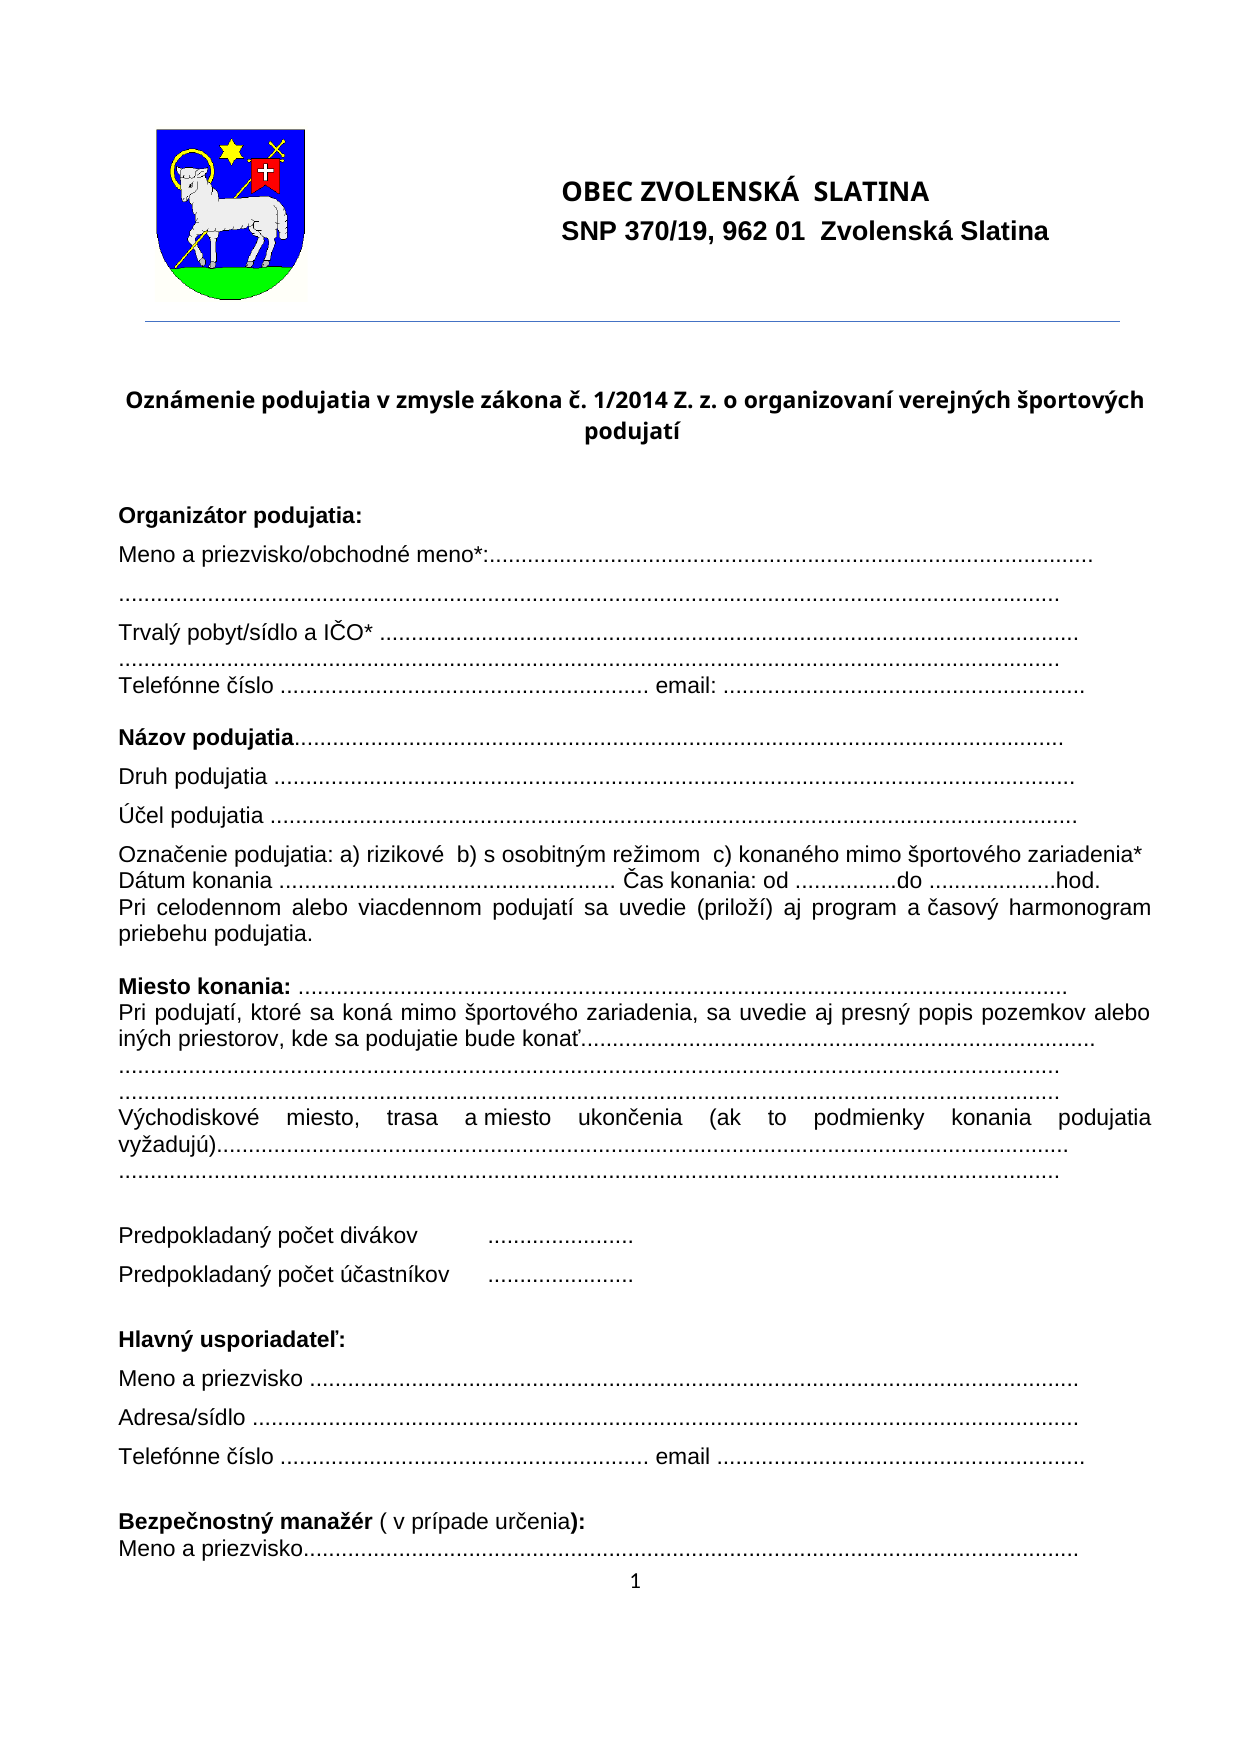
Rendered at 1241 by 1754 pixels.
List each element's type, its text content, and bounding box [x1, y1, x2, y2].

text Predpokladaný počet účastníkov ....................... [118, 1261, 1152, 1287]
text .................................................................................................................................................... [118, 1078, 1152, 1104]
text Telefónne číslo .......................................................... email .......................................................... [118, 1443, 1152, 1469]
text Adresa/sídlo .................................................................................................................................. [118, 1404, 1152, 1430]
text Meno a priezvisko.......................................................................................................................... [118, 1534, 1152, 1561]
text Dátum konania ..................................................... Čas konania: od ................do ....................hod. [118, 867, 1152, 893]
text Pri podujatí, ktoré sa koná mimo športového zariadenia, sa uvedie aj presný popis pozemkov alebo iných priestorov, kde sa podujatie bude konať................................................................................. [118, 999, 1152, 1052]
text Meno a priezvisko ......................................................................................................................... [118, 1365, 1152, 1392]
text Miesto konania: ......................................................................................................................... [118, 973, 1152, 999]
text Oznámenie podujatia v zmysle zákona č. 1/2014 Z. z. o organizovaní verejných športových podujatí [118, 383, 1152, 446]
text Účel podujatia ............................................................................................................................... [118, 802, 1152, 828]
text .................................................................................................................................................... [118, 580, 1152, 606]
text [118, 215, 154, 246]
text Pri celodennom alebo viacdennom podujatí sa uvedie (priloží) aj program a časový harmonogram priebehu podujatia. [118, 893, 1152, 946]
text Meno a priezvisko/obchodné meno*:............................................................................................... [118, 541, 1152, 567]
text .................................................................................................................................................... [118, 1157, 1152, 1183]
text OBEC ZVOLENSKÁ SLATINA [311, 173, 1152, 209]
text Bezpečnostný manažér ( v prípade určenia): [118, 1508, 1152, 1534]
text Označenie podujatia: a) rizikové b) s osobitným režimom c) konaného mimo športového zariadenia* [118, 841, 1152, 867]
text Predpokladaný počet divákov ....................... [118, 1222, 1152, 1249]
text Názov podujatia......................................................................................................................... [118, 724, 1152, 751]
text SNP 370/19, 962 01 Zvolenská Slatina [308, 215, 1152, 246]
text Druh podujatia .............................................................................................................................. [118, 763, 1152, 789]
text Východiskové miesto, trasa a miesto ukončenia (ak to podmienky konania podujatia vyžadujú)...................................................................................................................................... [118, 1104, 1152, 1157]
text Hlavný usporiadateľ: [118, 1326, 1152, 1353]
text Telefónne číslo .......................................................... email: ......................................................... [118, 672, 1152, 698]
text .................................................................................................................................................... [118, 1052, 1152, 1078]
text Trvalý pobyt/sídlo a IČO* .............................................................................................................. [118, 619, 1152, 645]
text Organizátor podujatia: [118, 502, 1152, 529]
text .................................................................................................................................................... [118, 645, 1152, 672]
